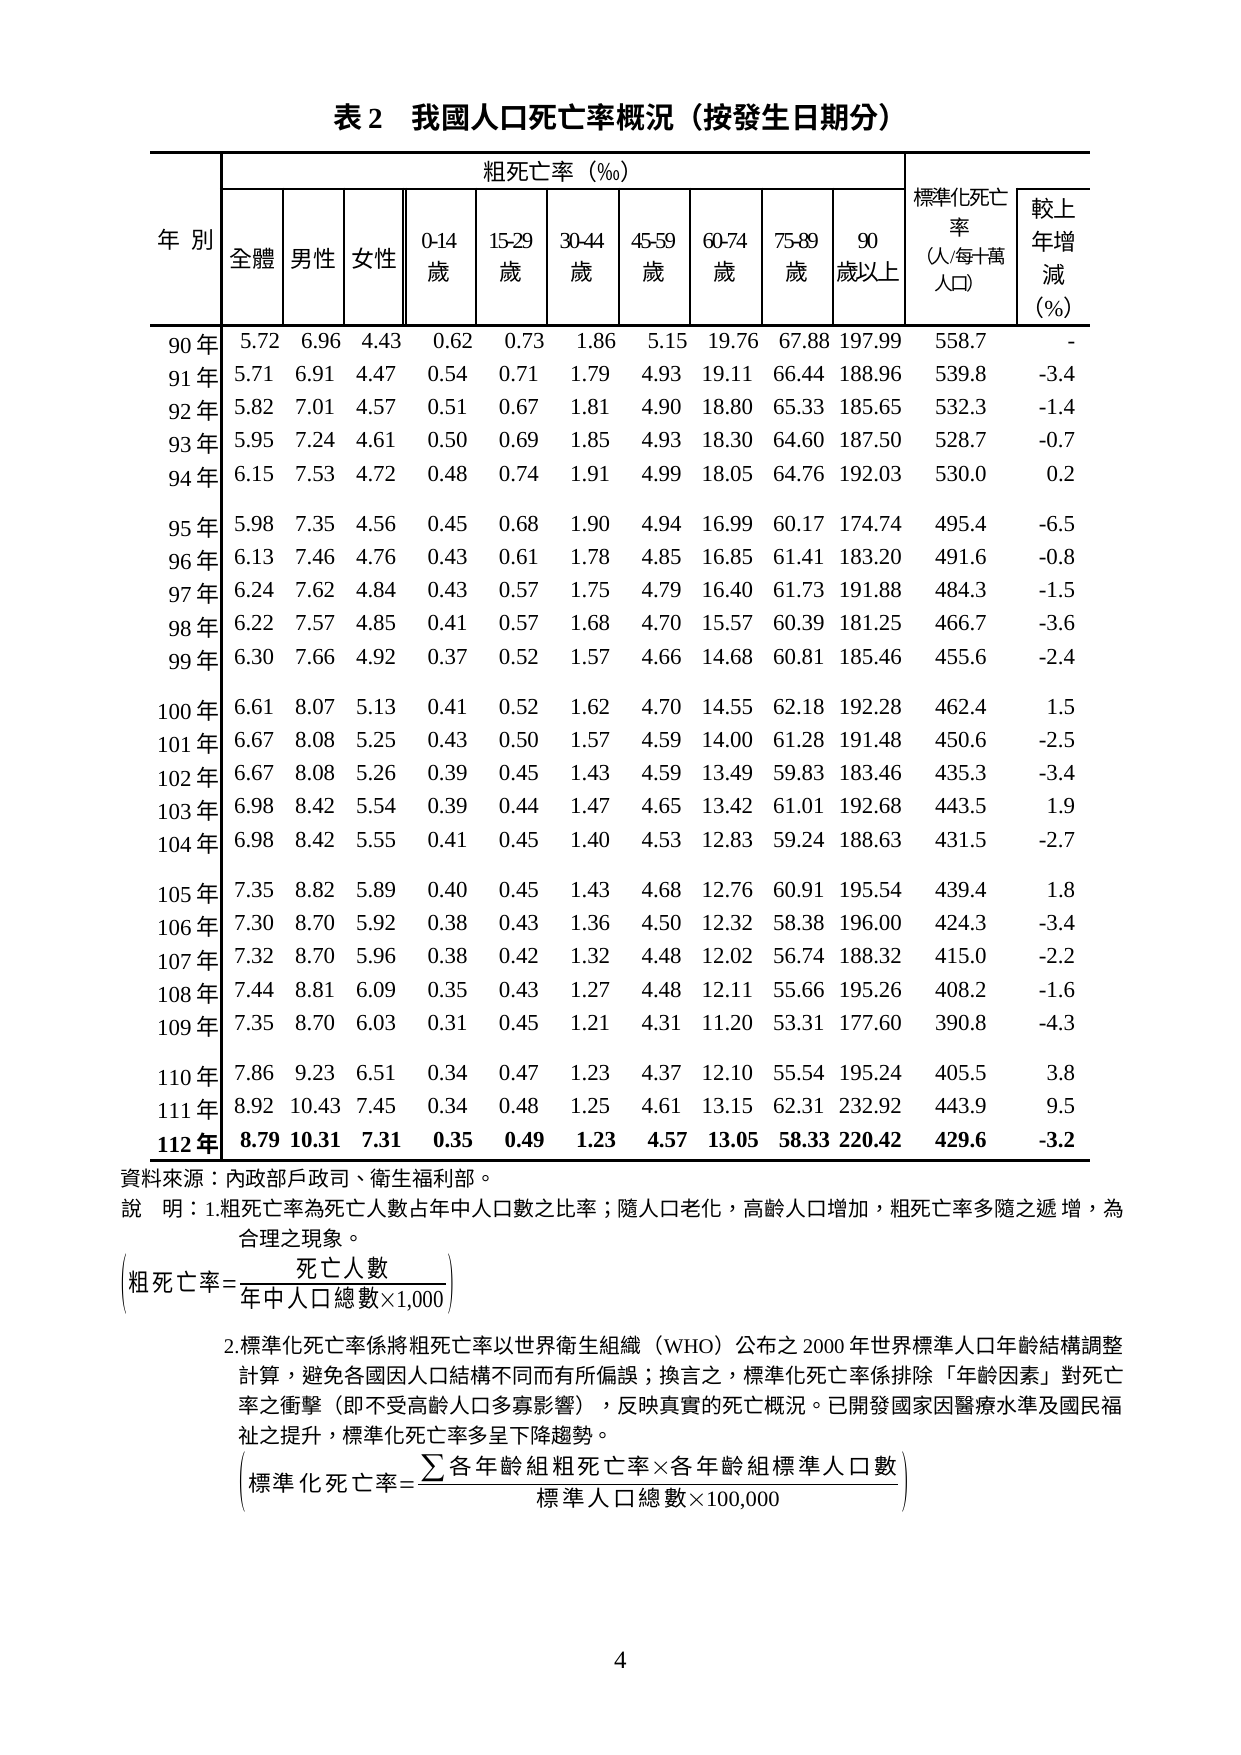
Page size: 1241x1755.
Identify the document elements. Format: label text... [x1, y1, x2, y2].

table_cell 91年 [150, 360, 220, 393]
table_cell 0.43 [476, 909, 547, 942]
table_cell 0.43 [404, 726, 476, 759]
table_cell 109年 [150, 1009, 220, 1059]
table_cell 全體 [223, 190, 282, 323]
table_cell 4.61 [619, 1093, 690, 1126]
table_cell 6.30 [223, 643, 283, 693]
table_cell 6.51 [344, 1059, 404, 1092]
table_cell 94年 [150, 460, 220, 510]
table_cell 19.11 [690, 360, 762, 393]
table_cell -0.8 [1017, 543, 1090, 576]
table_cell 0.31 [404, 1009, 476, 1059]
table_cell 558.7 [905, 327, 1017, 360]
table_cell 16.85 [690, 543, 762, 576]
table_cell 60.91 [762, 876, 833, 909]
table_cell 0.50 [404, 426, 476, 459]
table_cell 4.85 [619, 543, 690, 576]
table_cell 429.6 [905, 1126, 1017, 1159]
table_cell 4.99 [619, 460, 690, 510]
table_cell 408.2 [905, 976, 1017, 1009]
text 資料來源：內政部戶政司、衛生福利部。 [121, 1162, 1090, 1192]
table_cell 5.98 [223, 510, 283, 543]
table_cell 5.92 [344, 909, 404, 942]
table_cell 0.57 [476, 576, 547, 609]
table_cell 6.09 [344, 976, 404, 1009]
table_cell 16.40 [690, 576, 762, 609]
table_cell 4.70 [619, 610, 690, 643]
table_cell 195.26 [833, 976, 904, 1009]
table_cell 0.51 [404, 393, 476, 426]
table_cell 4.84 [344, 576, 404, 609]
table_cell 18.30 [690, 426, 762, 459]
table_cell 8.70 [283, 909, 344, 942]
table_cell 443.9 [905, 1093, 1017, 1126]
table_cell 4.57 [344, 393, 404, 426]
table_cell 106年 [150, 909, 220, 942]
table_cell 1.43 [547, 759, 619, 793]
table_cell 1.47 [547, 793, 619, 826]
table_cell 55.66 [762, 976, 833, 1009]
table_cell 55.54 [762, 1059, 833, 1092]
table_cell 4.59 [619, 726, 690, 759]
table_cell 185.65 [833, 393, 904, 426]
table_cell 61.01 [762, 793, 833, 826]
table_cell 61.28 [762, 726, 833, 759]
table_cell 7.66 [283, 643, 344, 693]
table_cell 18.05 [690, 460, 762, 510]
table_cell 443.5 [905, 793, 1017, 826]
table_cell 4.48 [619, 943, 690, 976]
table_cell -3.4 [1017, 360, 1090, 393]
table_cell 4.37 [619, 1059, 690, 1092]
table_cell 12.83 [690, 826, 762, 876]
table_cell 66.44 [762, 360, 833, 393]
table_cell 7.57 [283, 610, 344, 643]
table_cell 4.68 [619, 876, 690, 909]
table_cell 5.82 [223, 393, 283, 426]
table_cell 0.62 [404, 327, 476, 360]
table_cell 539.8 [905, 360, 1017, 393]
table_cell 0.39 [404, 793, 476, 826]
table_cell 90 歲以上 [834, 190, 904, 323]
table_cell 12.32 [690, 909, 762, 942]
table_cell 8.92 [223, 1093, 283, 1126]
table_cell 65.33 [762, 393, 833, 426]
table_cell 58.33 [762, 1126, 833, 1159]
table_cell 1.27 [547, 976, 619, 1009]
table_cell 107年 [150, 943, 220, 976]
table_cell 6.24 [223, 576, 283, 609]
table_cell 0.50 [476, 726, 547, 759]
table_cell 435.3 [905, 759, 1017, 793]
table_cell 7.35 [223, 1009, 283, 1059]
table_cell 181.25 [833, 610, 904, 643]
table_cell 0.35 [404, 1126, 476, 1159]
table_cell 0.45 [404, 510, 476, 543]
table_cell 110年 [150, 1059, 220, 1092]
table_cell 0.35 [404, 976, 476, 1009]
table_cell 4.93 [619, 426, 690, 459]
table_cell 0.34 [404, 1059, 476, 1092]
table_cell 0.61 [476, 543, 547, 576]
table_cell 5.71 [223, 360, 283, 393]
table_cell 14.55 [690, 693, 762, 726]
table_cell 58.38 [762, 909, 833, 942]
table_header 粗死亡率（‰） [223, 154, 904, 187]
table_cell 60.39 [762, 610, 833, 643]
table_cell 7.01 [283, 393, 344, 426]
table_cell 4.90 [619, 393, 690, 426]
table_cell 4.65 [619, 793, 690, 826]
table_cell 53.31 [762, 1009, 833, 1059]
table_cell 6.98 [223, 793, 283, 826]
table_cell 4.70 [619, 693, 690, 726]
table_cell 14.00 [690, 726, 762, 759]
table_cell 0.43 [476, 976, 547, 1009]
table_cell 431.5 [905, 826, 1017, 876]
table_cell 1.79 [547, 360, 619, 393]
table_cell 4.43 [344, 327, 404, 360]
table_cell 10.43 [283, 1093, 344, 1126]
table_cell 6.15 [223, 460, 283, 510]
table_cell 67.88 [762, 327, 833, 360]
table_cell 12.11 [690, 976, 762, 1009]
table_cell 30-44 歲 [548, 190, 618, 323]
table_cell 1.81 [547, 393, 619, 426]
table_cell 男性 [284, 190, 343, 323]
table_cell 6.91 [283, 360, 344, 393]
table_cell 0-14 歲 [407, 190, 475, 323]
table_cell 0.68 [476, 510, 547, 543]
table_cell 0.43 [404, 576, 476, 609]
table_cell 196.00 [833, 909, 904, 942]
table_cell 5.15 [619, 327, 690, 360]
table_cell 60.17 [762, 510, 833, 543]
table_cell 14.68 [690, 643, 762, 693]
table_cell 1.75 [547, 576, 619, 609]
table_cell 1.85 [547, 426, 619, 459]
table_cell 64.76 [762, 460, 833, 510]
table_cell 11.20 [690, 1009, 762, 1059]
table_cell 8.42 [283, 793, 344, 826]
table_cell -6.5 [1017, 510, 1090, 543]
table_cell 0.44 [476, 793, 547, 826]
table_cell 5.95 [223, 426, 283, 459]
table_cell 56.74 [762, 943, 833, 976]
table_cell 183.20 [833, 543, 904, 576]
table_cell 103年 [150, 793, 220, 826]
table_cell 8.81 [283, 976, 344, 1009]
text 表2 我國人口死亡率概況（按發生日期分） [150, 89, 1090, 139]
table_cell 5.55 [344, 826, 404, 876]
table_cell 0.37 [404, 643, 476, 693]
table_cell 4.59 [619, 759, 690, 793]
table_cell 8.82 [283, 876, 344, 909]
table_cell 7.53 [283, 460, 344, 510]
table_cell 62.31 [762, 1093, 833, 1126]
table_cell 9.5 [1017, 1093, 1090, 1126]
table_cell 1.78 [547, 543, 619, 576]
table_cell 1.62 [547, 693, 619, 726]
table_cell 6.13 [223, 543, 283, 576]
table_cell 0.52 [476, 643, 547, 693]
table_cell 8.70 [283, 1009, 344, 1059]
table_cell 7.35 [283, 510, 344, 543]
table_cell 1.5 [1017, 693, 1090, 726]
table_cell 108年 [150, 976, 220, 1009]
table_cell 101年 [150, 726, 220, 759]
table_cell 4.93 [619, 360, 690, 393]
table_cell -1.6 [1017, 976, 1090, 1009]
table_cell 1.32 [547, 943, 619, 976]
table_cell -4.3 [1017, 1009, 1090, 1059]
table_cell 95年 [150, 510, 220, 543]
table_cell 220.42 [833, 1126, 904, 1159]
table_cell 12.10 [690, 1059, 762, 1092]
table_cell 4.31 [619, 1009, 690, 1059]
table_cell 0.38 [404, 909, 476, 942]
table_cell -3.4 [1017, 759, 1090, 793]
table_cell 97年 [150, 576, 220, 609]
table_cell 0.48 [476, 1093, 547, 1126]
table_cell 197.99 [833, 327, 904, 360]
table_cell 1.36 [547, 909, 619, 942]
table_cell 0.45 [476, 876, 547, 909]
table_cell 4.50 [619, 909, 690, 942]
table_cell 484.3 [905, 576, 1017, 609]
table_cell 99年 [150, 643, 220, 693]
table_cell -1.4 [1017, 393, 1090, 426]
table_cell 0.45 [476, 759, 547, 793]
table_cell 104年 [150, 826, 220, 876]
table_cell 12.76 [690, 876, 762, 909]
table_cell 0.54 [404, 360, 476, 393]
table_cell 0.34 [404, 1093, 476, 1126]
table_cell 93年 [150, 426, 220, 459]
table_cell 192.28 [833, 693, 904, 726]
table_cell -3.6 [1017, 610, 1090, 643]
table_cell 0.71 [476, 360, 547, 393]
table_cell 0.74 [476, 460, 547, 510]
text 2.標準化死亡率係將粗死亡率以世界衛生組織（WHO）公布之2000年世界標準人口年齡結構調整計算，避免各國因人口結構不同而有所偏誤；換言之，標準化死亡率係排除「年齡因素」對死亡率之衝擊（即不受高齡人口多寡影響），反映真實的死亡概況。已開發國家因醫療水準及國民福祉之提升，標準化死亡率多呈下降趨勢。 [224, 1329, 1124, 1450]
table_cell 75-89 歲 [763, 190, 832, 323]
table_header 年 別 [150, 154, 220, 323]
table_cell -1.5 [1017, 576, 1090, 609]
table_cell 0.42 [476, 943, 547, 976]
table_cell - [1017, 327, 1090, 360]
table_cell 女性 [345, 190, 402, 323]
table_cell 1.57 [547, 643, 619, 693]
table_cell 439.4 [905, 876, 1017, 909]
table_cell 1.40 [547, 826, 619, 876]
table_cell 5.54 [344, 793, 404, 826]
table_cell 1.23 [547, 1126, 619, 1159]
table_cell 19.76 [690, 327, 762, 360]
table_cell 111年 [150, 1093, 220, 1126]
table_cell 0.52 [476, 693, 547, 726]
table_cell 7.35 [223, 876, 283, 909]
table_cell 462.4 [905, 693, 1017, 726]
table_cell 13.42 [690, 793, 762, 826]
table_cell 183.46 [833, 759, 904, 793]
table_cell 0.41 [404, 693, 476, 726]
table_cell 12.02 [690, 943, 762, 976]
table_cell 405.5 [905, 1059, 1017, 1092]
table_cell 45-59 歲 [620, 190, 689, 323]
table_cell 16.99 [690, 510, 762, 543]
table_cell 0.2 [1017, 460, 1090, 510]
table_cell 0.40 [404, 876, 476, 909]
table_cell 112年 [150, 1126, 220, 1159]
table_cell 6.61 [223, 693, 283, 726]
table_cell 1.8 [1017, 876, 1090, 909]
table_cell 7.30 [223, 909, 283, 942]
table_cell 4.48 [619, 976, 690, 1009]
table_cell 495.4 [905, 510, 1017, 543]
table_cell 185.46 [833, 643, 904, 693]
table_cell 8.70 [283, 943, 344, 976]
table_cell 60.81 [762, 643, 833, 693]
table_cell 6.96 [283, 327, 344, 360]
table_cell 192.68 [833, 793, 904, 826]
table_cell 13.15 [690, 1093, 762, 1126]
table_cell 15-29 歲 [477, 190, 546, 323]
table_cell 188.32 [833, 943, 904, 976]
table_cell 0.41 [404, 826, 476, 876]
table_cell 7.46 [283, 543, 344, 576]
table_cell 415.0 [905, 943, 1017, 976]
table_cell 4.76 [344, 543, 404, 576]
table_cell 1.57 [547, 726, 619, 759]
table_cell 8.08 [283, 726, 344, 759]
table_cell 90年 [150, 327, 220, 360]
table_cell 7.45 [344, 1093, 404, 1126]
table_cell -3.4 [1017, 909, 1090, 942]
table_cell 4.72 [344, 460, 404, 510]
table_cell 4.61 [344, 426, 404, 459]
table_cell 0.41 [404, 610, 476, 643]
table_cell 0.73 [476, 327, 547, 360]
table_cell 9.23 [283, 1059, 344, 1092]
table_cell 0.48 [404, 460, 476, 510]
table_cell 1.25 [547, 1093, 619, 1126]
table_cell -2.5 [1017, 726, 1090, 759]
table_cell 195.24 [833, 1059, 904, 1092]
table_cell 0.45 [476, 1009, 547, 1059]
table_cell 5.96 [344, 943, 404, 976]
table_cell 192.03 [833, 460, 904, 510]
table_cell 5.13 [344, 693, 404, 726]
table_cell 390.8 [905, 1009, 1017, 1059]
table_cell 105年 [150, 876, 220, 909]
table_cell 455.6 [905, 643, 1017, 693]
table_cell 6.67 [223, 759, 283, 793]
table_cell 0.57 [476, 610, 547, 643]
table_cell 0.67 [476, 393, 547, 426]
table_cell 450.6 [905, 726, 1017, 759]
table_cell 491.6 [905, 543, 1017, 576]
table_cell 8.08 [283, 759, 344, 793]
table_cell 0.38 [404, 943, 476, 976]
table_cell 59.83 [762, 759, 833, 793]
table_cell 187.50 [833, 426, 904, 459]
table_cell 15.57 [690, 610, 762, 643]
table_cell 102年 [150, 759, 220, 793]
table_cell 4.66 [619, 643, 690, 693]
table_cell 8.42 [283, 826, 344, 876]
table_cell 10.31 [283, 1126, 344, 1159]
table_cell 92年 [150, 393, 220, 426]
table_cell 528.7 [905, 426, 1017, 459]
table_cell 188.96 [833, 360, 904, 393]
table_cell 4.79 [619, 576, 690, 609]
table_cell 62.18 [762, 693, 833, 726]
table_cell 100年 [150, 693, 220, 726]
table_cell 424.3 [905, 909, 1017, 942]
table_cell -2.2 [1017, 943, 1090, 976]
table_cell 0.47 [476, 1059, 547, 1092]
table_cell 1.43 [547, 876, 619, 909]
table_cell 4.94 [619, 510, 690, 543]
table_cell 1.9 [1017, 793, 1090, 826]
table_cell 532.3 [905, 393, 1017, 426]
table_cell 195.54 [833, 876, 904, 909]
table_cell 3.8 [1017, 1059, 1090, 1092]
table_cell 174.74 [833, 510, 904, 543]
table_cell 5.26 [344, 759, 404, 793]
table_cell 7.24 [283, 426, 344, 459]
table_cell 13.05 [690, 1126, 762, 1159]
table_cell 0.43 [404, 543, 476, 576]
table_cell 60-74 歲 [691, 190, 761, 323]
table_cell 1.86 [547, 327, 619, 360]
table_cell 1.23 [547, 1059, 619, 1092]
table_cell 232.92 [833, 1093, 904, 1126]
table_cell 0.39 [404, 759, 476, 793]
table_cell -2.4 [1017, 643, 1090, 693]
table_cell 13.49 [690, 759, 762, 793]
table_cell 4.53 [619, 826, 690, 876]
table_cell 188.63 [833, 826, 904, 876]
table_cell 5.25 [344, 726, 404, 759]
table_cell 61.73 [762, 576, 833, 609]
table_cell 8.07 [283, 693, 344, 726]
table_cell 1.21 [547, 1009, 619, 1059]
table_cell 4.85 [344, 610, 404, 643]
table_cell 6.22 [223, 610, 283, 643]
table_cell 較上年增減 （%） [1018, 190, 1090, 323]
table_cell 7.32 [223, 943, 283, 976]
table_cell 96年 [150, 543, 220, 576]
table_cell 7.86 [223, 1059, 283, 1092]
text 說明：1.粗死亡率為死亡人數占年中人口數之比率；隨人口老化，高齡人口增加，粗死亡率多隨之遞增，為合理之現象。 [121, 1192, 1124, 1253]
table_cell 4.56 [344, 510, 404, 543]
table_header [1017, 154, 1090, 187]
table_cell 7.44 [223, 976, 283, 1009]
table_cell 6.98 [223, 826, 283, 876]
table_cell 59.24 [762, 826, 833, 876]
table_cell 7.62 [283, 576, 344, 609]
table_cell 0.45 [476, 826, 547, 876]
table_cell 6.03 [344, 1009, 404, 1059]
table_cell 466.7 [905, 610, 1017, 643]
table_cell -3.2 [1017, 1126, 1090, 1159]
table_cell 7.31 [344, 1126, 404, 1159]
table_cell 1.91 [547, 460, 619, 510]
table_cell 0.49 [476, 1126, 547, 1159]
table_cell 4.47 [344, 360, 404, 393]
table_cell 1.68 [547, 610, 619, 643]
table_cell 5.89 [344, 876, 404, 909]
table_cell 18.80 [690, 393, 762, 426]
table_cell 4.57 [619, 1126, 690, 1159]
table_cell 191.88 [833, 576, 904, 609]
table_cell 1.90 [547, 510, 619, 543]
table_cell 98年 [150, 610, 220, 643]
table_cell 4.92 [344, 643, 404, 693]
table_cell 6.67 [223, 726, 283, 759]
table_cell 8.79 [223, 1126, 283, 1159]
table_cell -2.7 [1017, 826, 1090, 876]
table_cell 177.60 [833, 1009, 904, 1059]
table_cell 64.60 [762, 426, 833, 459]
table_cell 530.0 [905, 460, 1017, 510]
table_cell 61.41 [762, 543, 833, 576]
table_cell 0.69 [476, 426, 547, 459]
table_cell 191.48 [833, 726, 904, 759]
table_cell 5.72 [223, 327, 283, 360]
table_cell -0.7 [1017, 426, 1090, 459]
table_header 標準化死亡率 （人/每十萬人口） [906, 154, 1017, 323]
